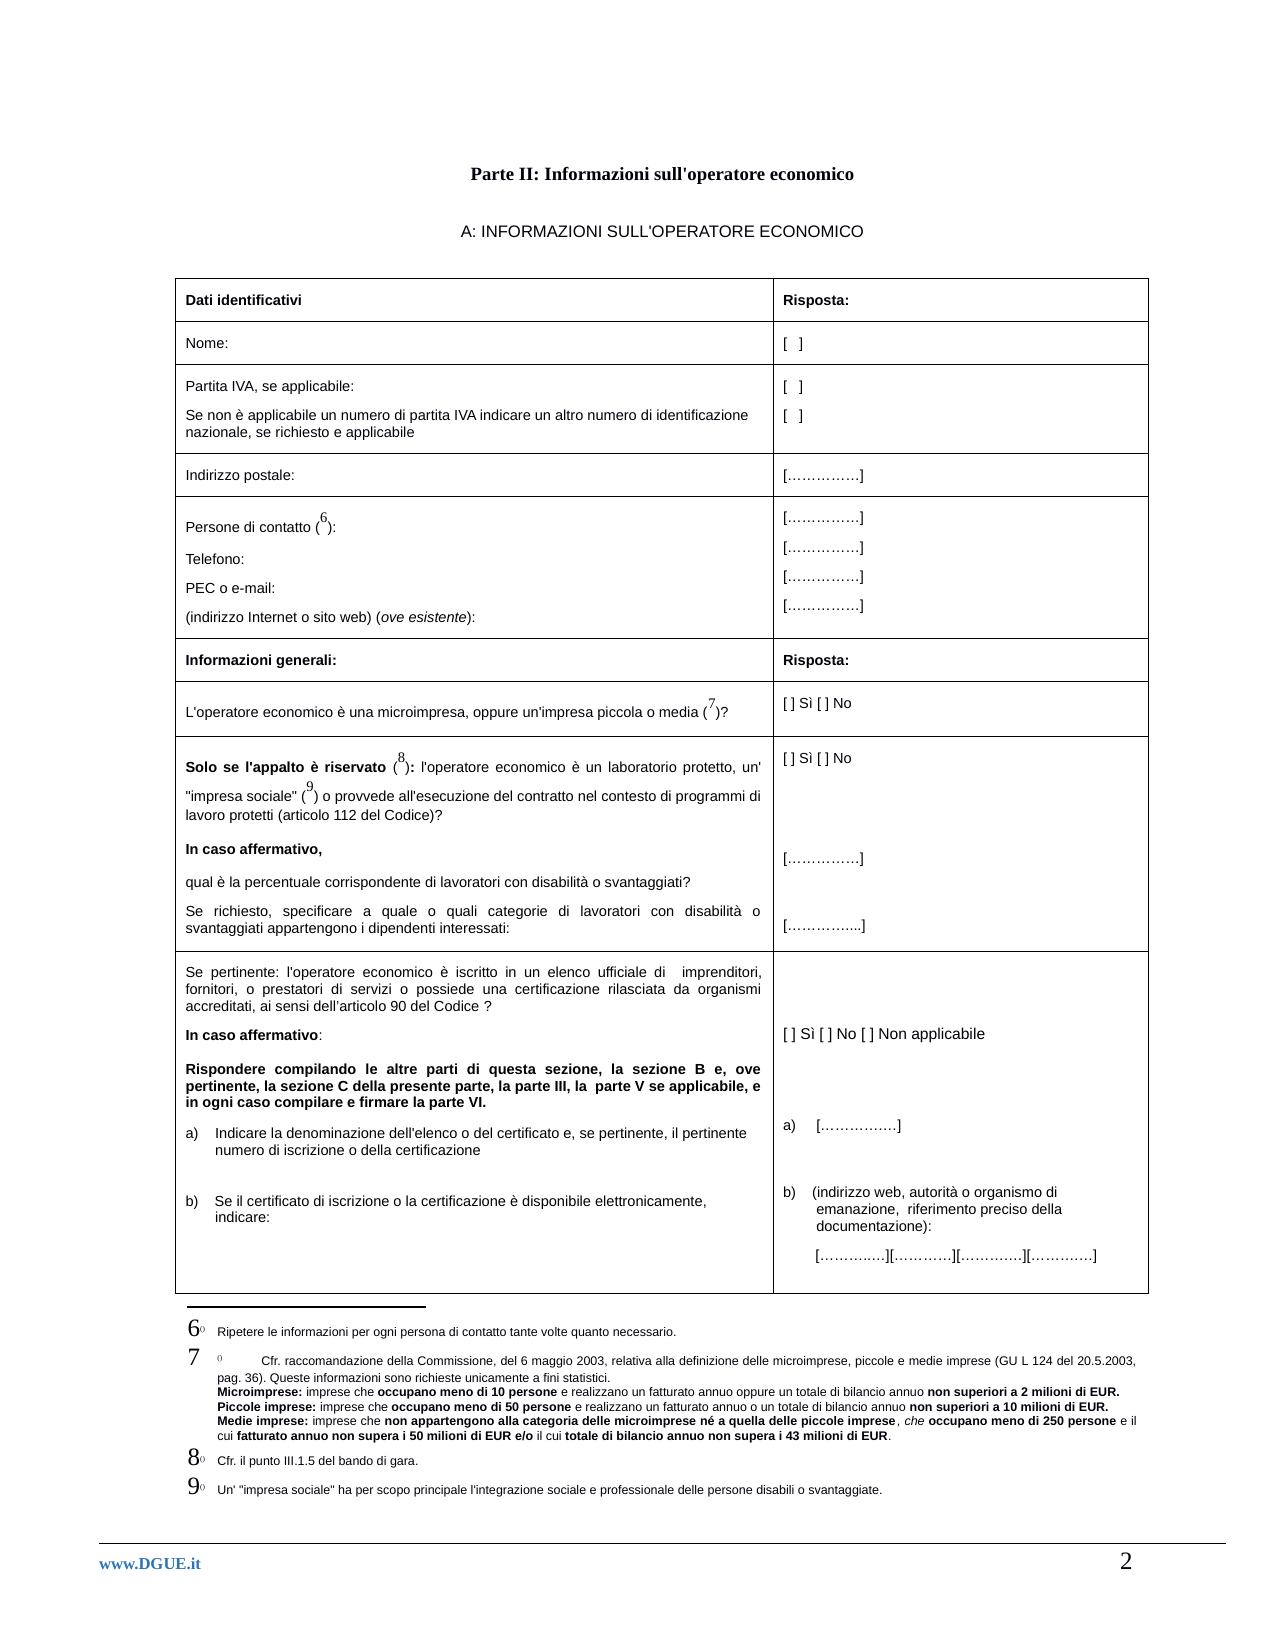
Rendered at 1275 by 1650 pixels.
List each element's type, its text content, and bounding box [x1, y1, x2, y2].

table_cell [ ] Sì [ ] No [774, 682, 1148, 736]
table_cell Informazioni generali: [176, 639, 773, 681]
title A: Informazioni sull'operatore economico [187, 222, 1137, 241]
table_cell [ ] Sì [ ] No [……………] […………....] [774, 737, 1148, 951]
table_header Dati identificativi [176, 279, 773, 321]
table_header Risposta: [774, 279, 1148, 321]
table_cell [ ] [774, 322, 1148, 364]
table_cell [……………] [774, 454, 1148, 496]
table_cell Risposta: [774, 639, 1148, 681]
title Parte II: Informazioni sull'operatore economico [187, 162, 1137, 184]
table_cell L'operatore economico è una microimpresa, oppure un'impresa piccola o media ()? [176, 682, 773, 736]
table_cell [ ] [ ] [774, 365, 1148, 453]
table_cell [ ] Sì [ ] No [ ] Non applicabile [………….…] b) (indirizzo web, autorità o organismo di emanazione, riferimento preciso della documentazione): [………..…][…………][……….…][……….…] [774, 952, 1148, 1293]
table_cell Nome: [176, 322, 773, 364]
table_cell Partita IVA, se applicabile: Se non è applicabile un numero di partita IVA indicare un altro numero di identificazione nazionale, se richiesto e applicabile [176, 365, 773, 453]
table_cell Solo se l'appalto è riservato (): l'operatore economico è un laboratorio protetto, un' "impresa sociale" () o provvede all'esecuzione del contratto nel contesto di programmi di lavoro protetti (articolo 112 del Codice)? In caso affermativo, qual è la percentuale corrispondente di lavoratori con disabilità o svantaggiati? Se richiesto, specificare a quale o quali categorie di lavoratori con disabilità o svantaggiati appartengono i dipendenti interessati: [176, 737, 773, 951]
table_cell [……………] [……………] [……………] [……………] [774, 497, 1148, 638]
table_cell Indirizzo postale: [176, 454, 773, 496]
table_cell Persone di contatto (): Telefono: PEC o e-mail: (indirizzo Internet o sito web) (ove esistente): [176, 497, 773, 638]
table_cell Se pertinente: l'operatore economico è iscritto in un elenco ufficiale di imprenditori, fornitori, o prestatori di servizi o possiede una certificazione rilasciata da organismi accreditati, ai sensi dell’articolo 90 del Codice ? In caso affermativo: Rispondere compilando le altre parti di questa sezione, la sezione B e, ove pertinente, la sezione C della presente parte, la parte III, la parte V se applicabile, e in ogni caso compilare e firmare la parte VI. Indicare la denominazione dell'elenco o del certificato e, se pertinente, il pertinente numero di iscrizione o della certificazione b) Se il certificato di iscrizione o la certificazione è disponibile elettronicamente, indicare: c) Indicare i riferimenti in base ai quali è stata ottenuta l'iscrizione o la certificazione e, se pertinente, la classificazione ricevuta nell'elenco ufficiale (): d) L'iscrizione o la certificazione comprende tutti i criteri di selezione richiesti? In caso di risposta negativa alla lettera d): Inserire inoltre tutte le informazioni mancanti nella parte IV, sezione A, B, C, o D secondo il caso SOLO se richiesto dal pertinente avviso o bando o dai documenti di gara: e) L'operatore economico potrà fornire un certificato per quanto riguarda il pagamento dei contributi previdenziali e delle imposte, o fornire informazioni che permettano all'amministrazione aggiudicatrice o all'ente aggiudicatore di ottenere direttamente tale documento accedendo a una banca dati nazionale che sia disponibile gratuitamente in un qualunque Stato membro? Se la documentazione pertinente è disponibile elettronicamente, indicare: [176, 952, 773, 1293]
